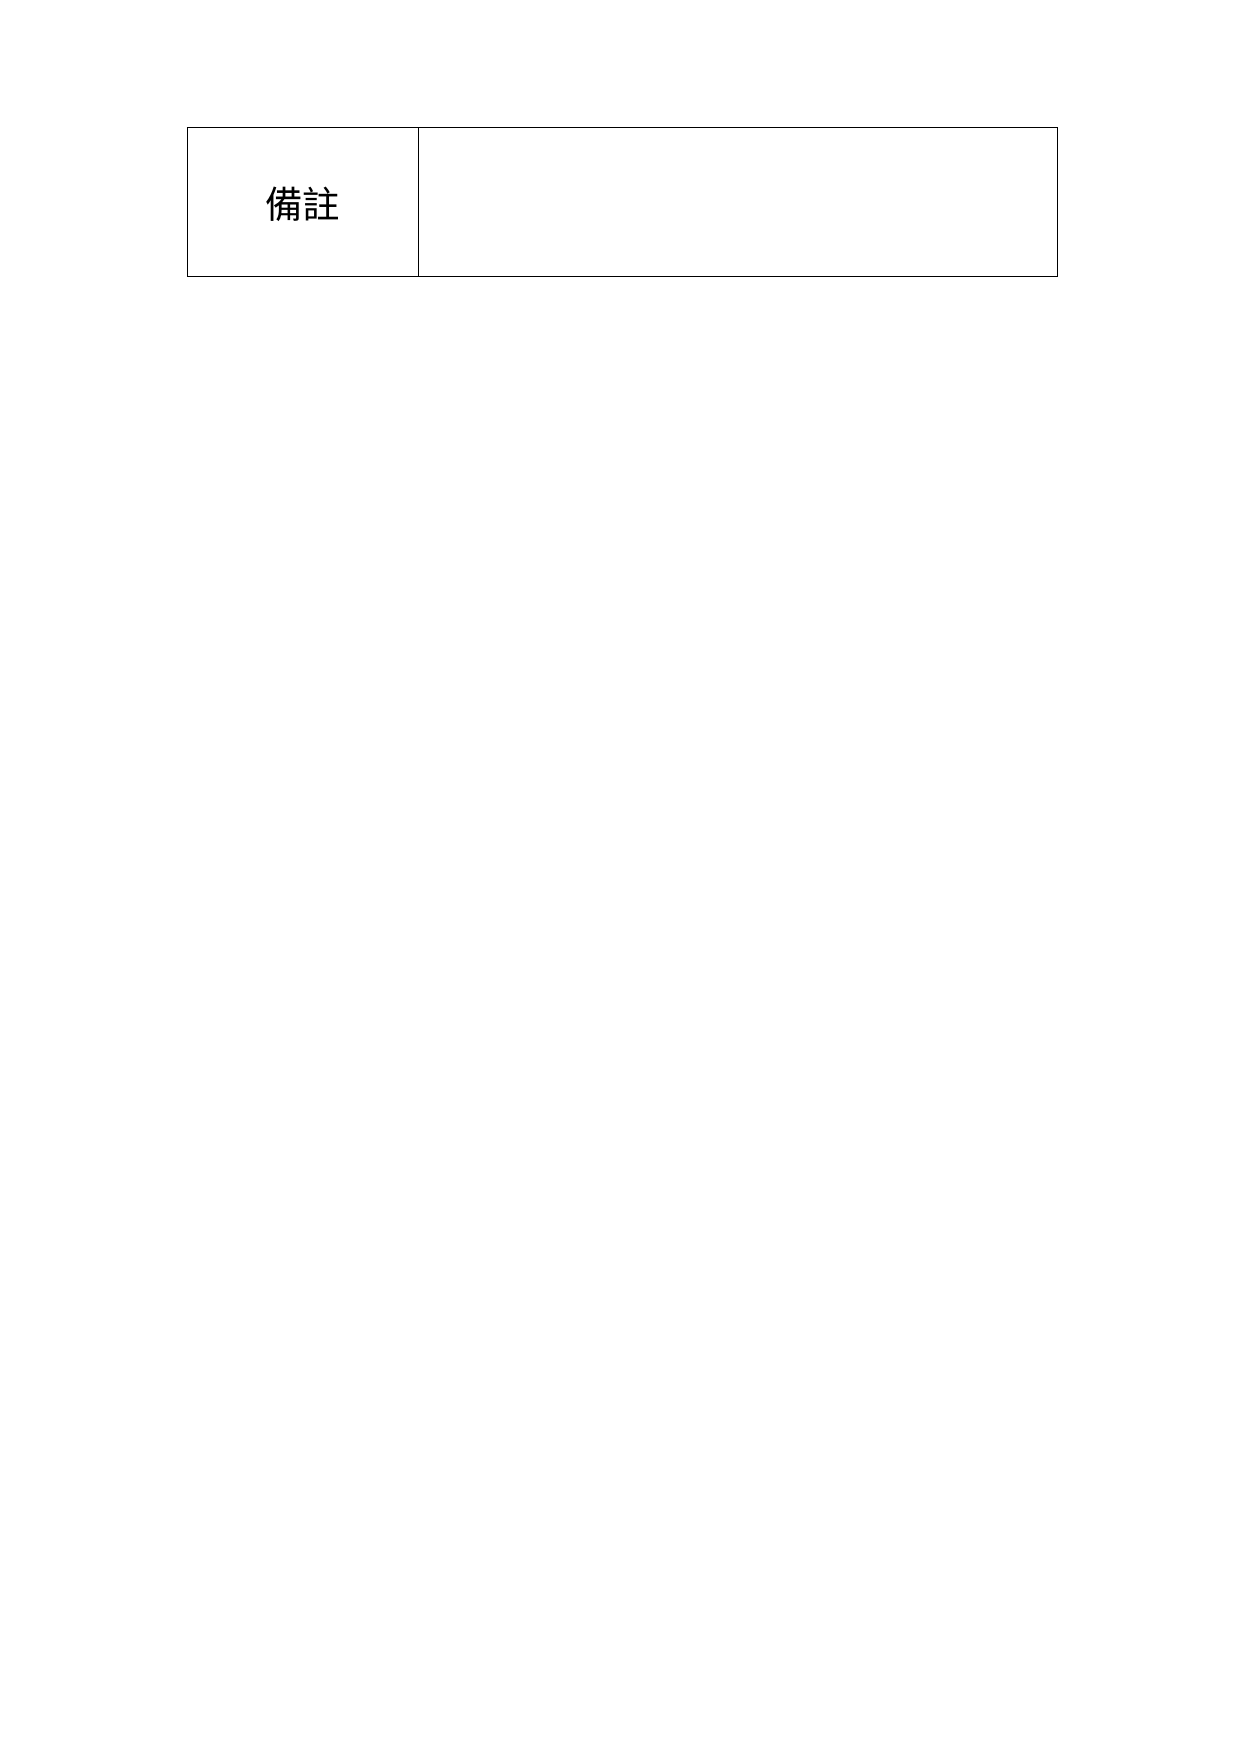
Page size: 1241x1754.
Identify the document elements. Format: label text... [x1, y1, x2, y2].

table_cell [419, 128, 1057, 276]
table_cell 備註 [188, 128, 418, 276]
